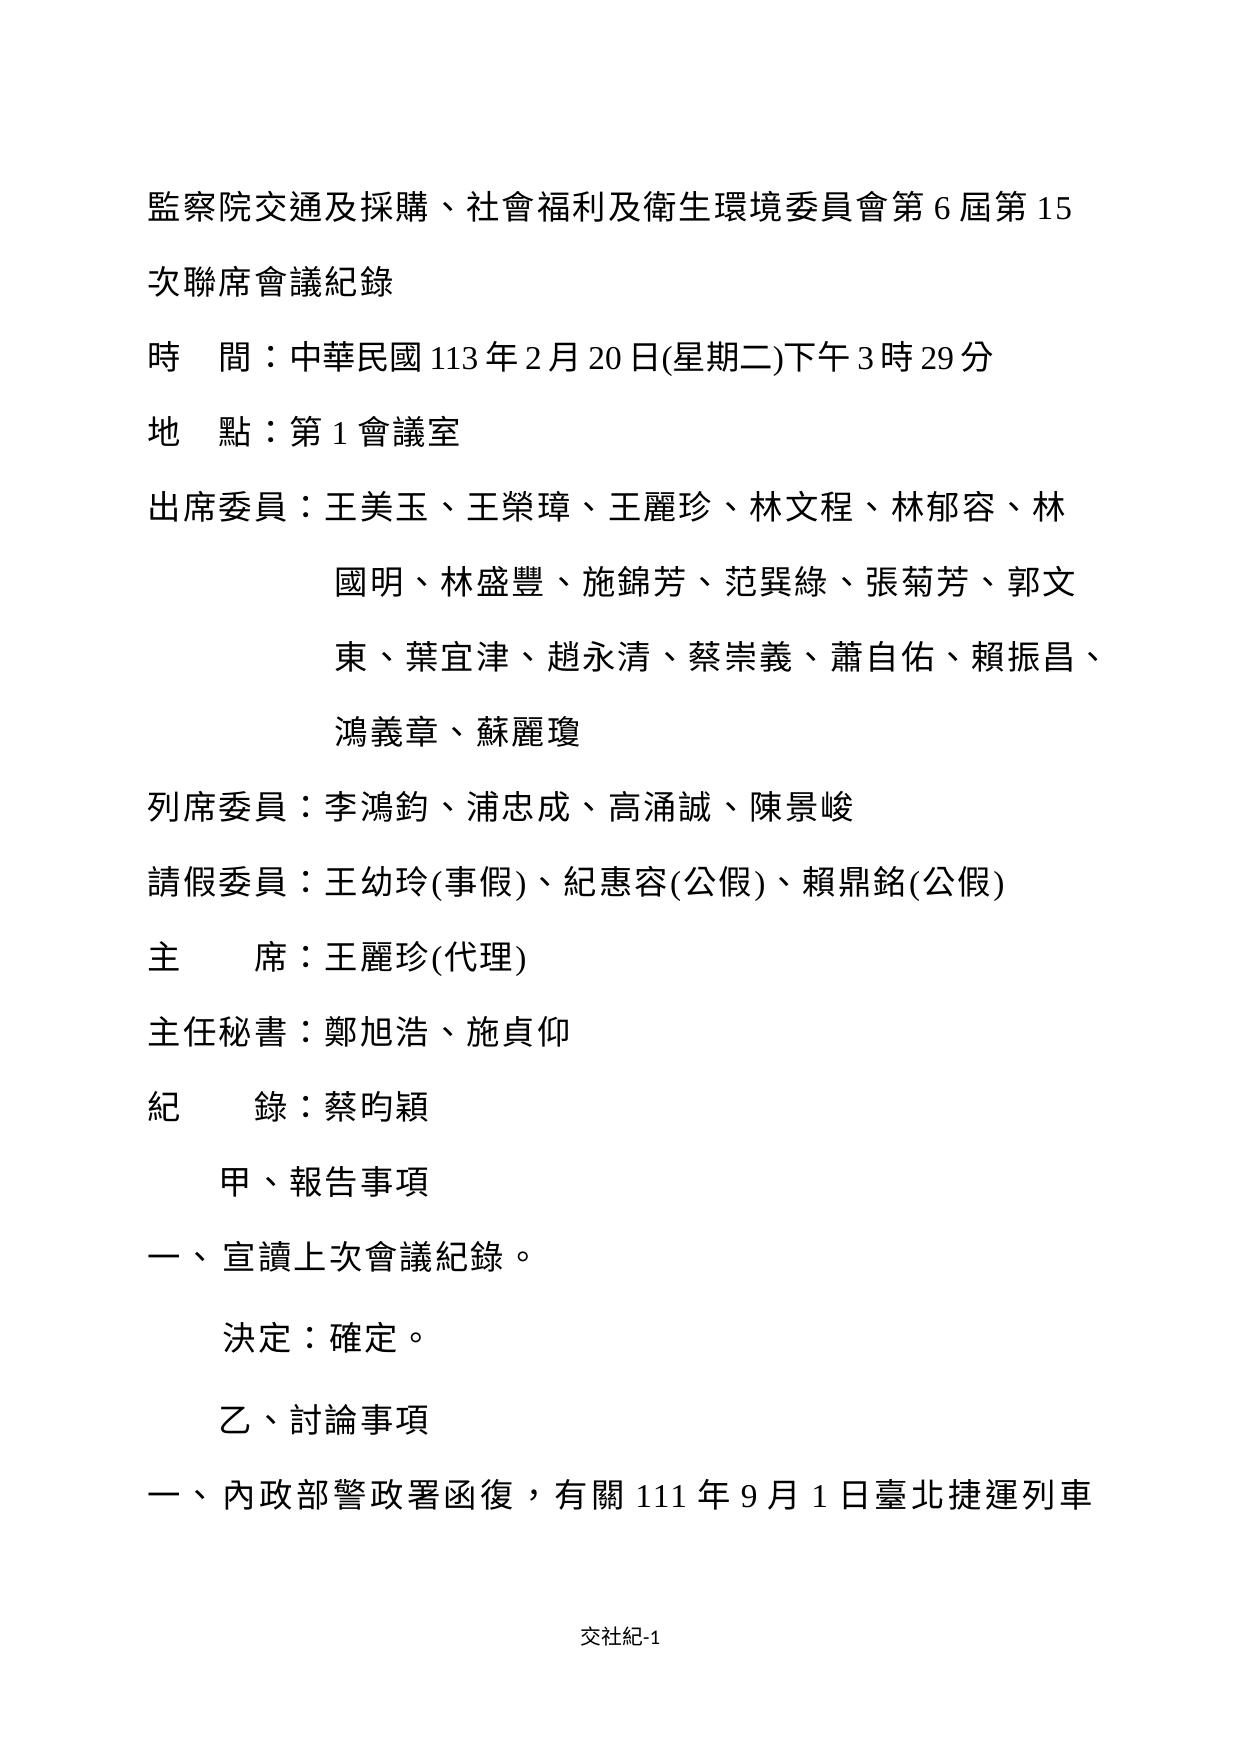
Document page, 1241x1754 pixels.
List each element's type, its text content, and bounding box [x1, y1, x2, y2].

text 時 間：中華民國113年2月20日(星期二)下午3時29分 [148, 318, 1092, 393]
text 列席委員：李鴻鈞、浦忠成、高涌誠、陳景峻 [148, 768, 1092, 843]
text 紀 錄：蔡昀穎 [148, 1068, 1092, 1143]
text 地 點：第1會議室 [148, 393, 1092, 468]
text 主 席：王麗珍(代理) [148, 918, 1092, 993]
text 乙、討論事項 [139, 1378, 1101, 1452]
text 出席委員：王美玉、王榮璋、王麗珍、林文程、林郁容、林國明、林盛豐、施錦芳、范巽綠、張菊芳、郭文東、葉宜津、趙永清、蔡崇義、蕭自佑、賴振昌、鴻義章、蘇麗瓊 [148, 468, 1092, 768]
text 監察院交通及採購、社會福利及衛生環境委員會第6屆第15次聯席會議紀錄 [139, 166, 1101, 318]
list 內政部警政署函復，有關111年9月1日臺北捷運列車 [139, 1452, 1101, 1532]
text 請假委員：王幼玲(事假)、紀惠容(公假)、賴鼎銘(公假) [148, 843, 1092, 918]
text 主任秘書：鄭旭浩、施貞仰 [148, 993, 1092, 1068]
list 宣讀上次會議紀錄。 [139, 1214, 1101, 1295]
text 決定：確定。 [214, 1297, 1101, 1376]
text 甲、報告事項 [148, 1143, 1092, 1214]
